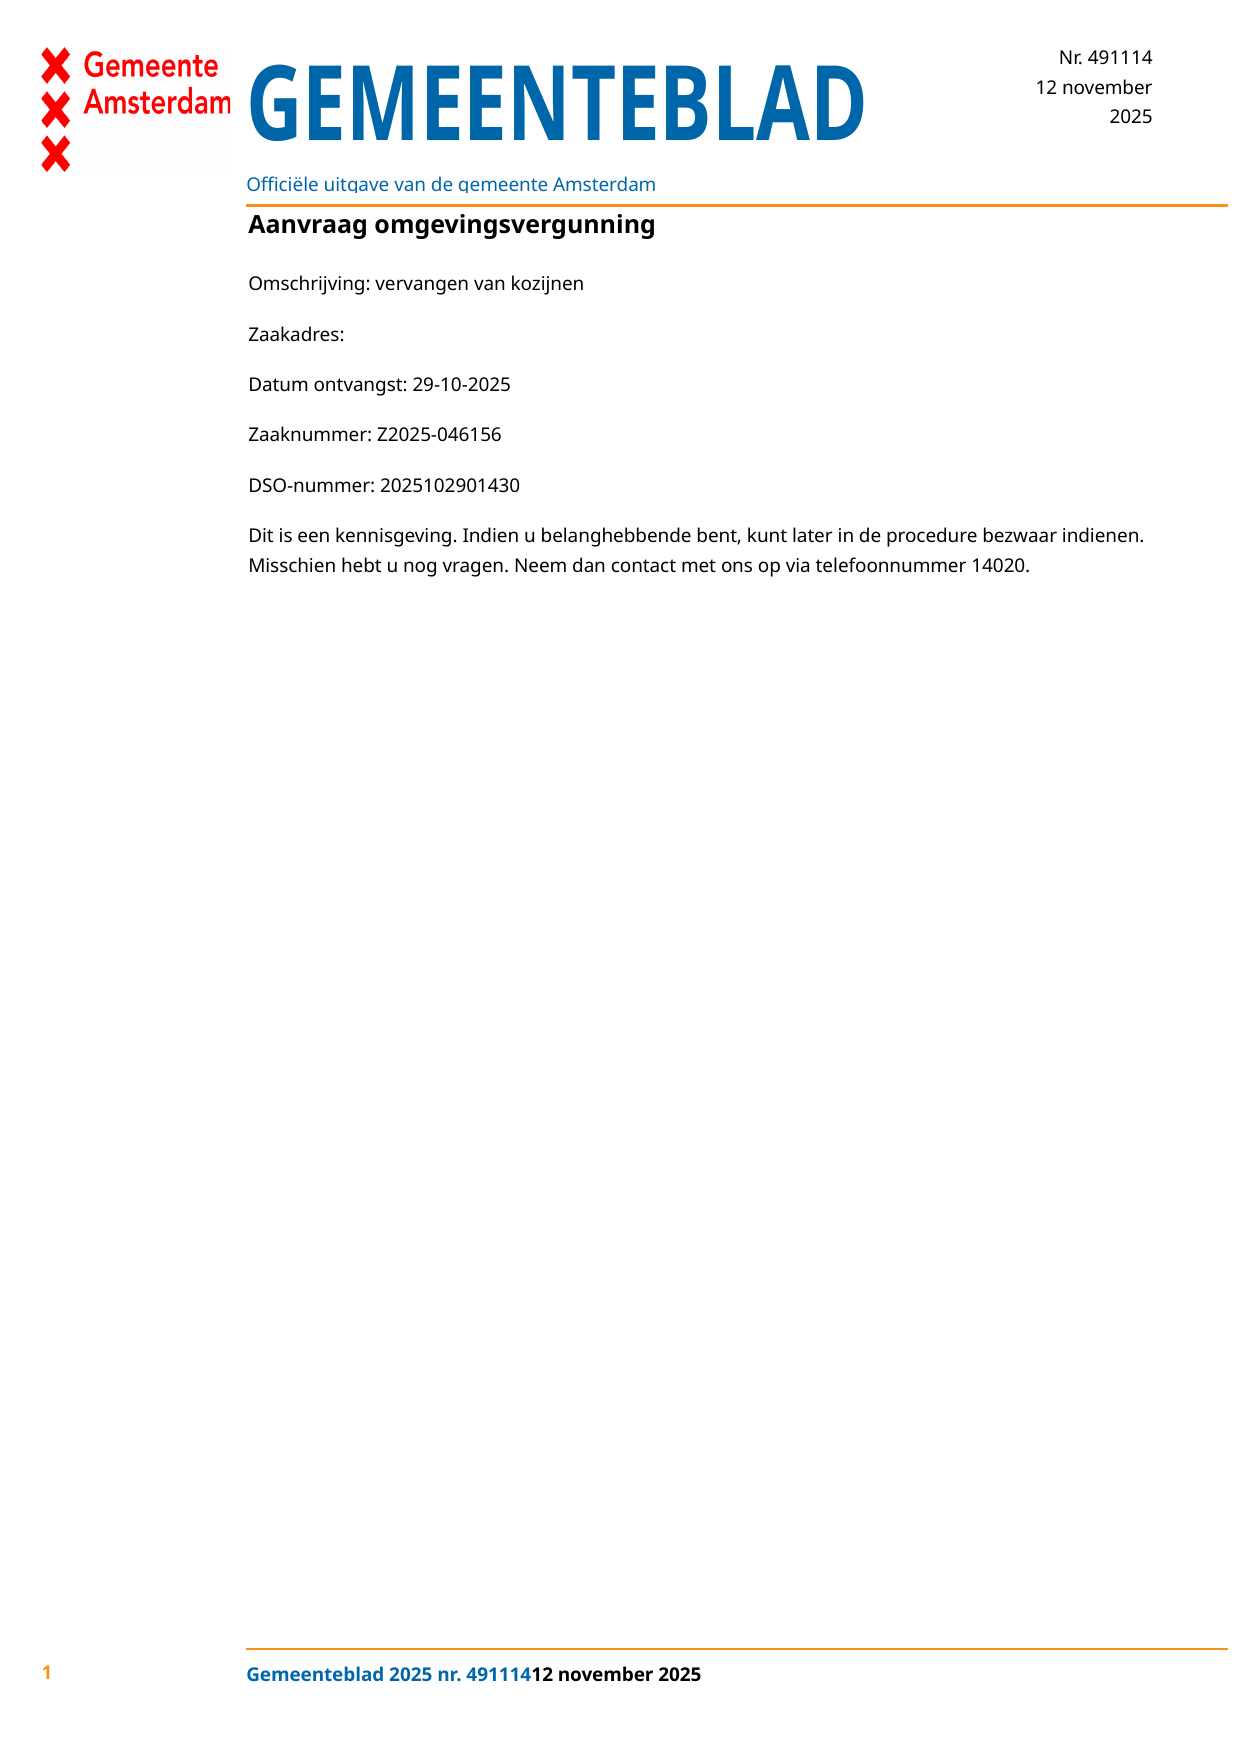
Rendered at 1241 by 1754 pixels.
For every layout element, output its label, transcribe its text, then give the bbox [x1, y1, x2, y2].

text Omschrijving: vervangen van kozijnen [248, 270, 1152, 296]
text Zaaknummer: Z2025-046156 [248, 422, 1152, 447]
text Datum ontvangst: 29-10-2025 [248, 371, 1152, 397]
text Aanvraag omgevingsvergunning [248, 207, 1152, 241]
text Zaakadres: [248, 321, 1152, 346]
text DSO-nummer: 2025102901430 [248, 472, 1152, 498]
picture [41, 47, 231, 172]
text Dit is een kennisgeving. Indien u belanghebbende bent, kunt later in de procedure bezwaar indienen. Misschien hebt u nog vragen. Neem dan contact met ons op via telefoonnummer 14020. [248, 522, 1152, 578]
